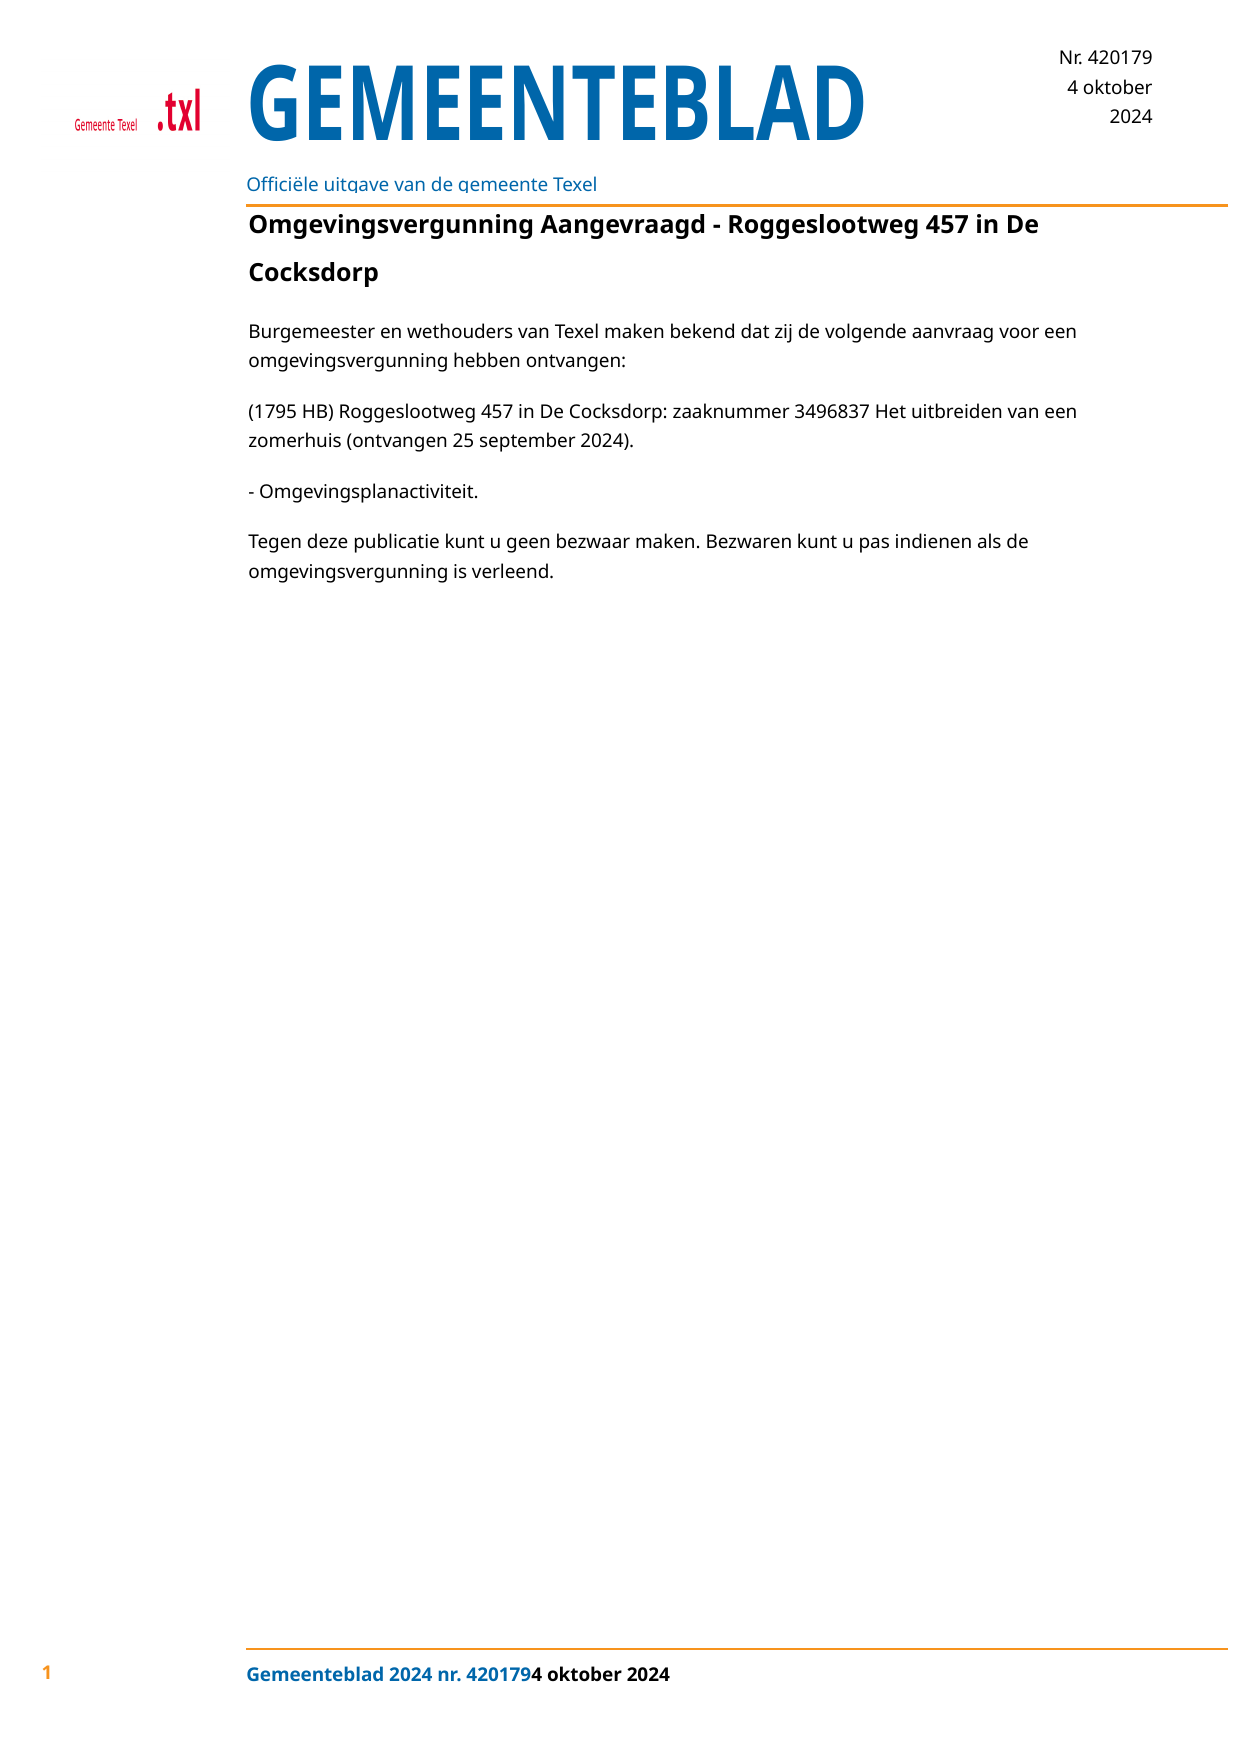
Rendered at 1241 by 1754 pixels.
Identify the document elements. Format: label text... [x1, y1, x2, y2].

picture [41, 47, 231, 172]
text (1795 HB) Roggeslootweg 457 in De Cocksdorp: zaaknummer 3496837 Het uitbreiden van een zomerhuis (ontvangen 25 september 2024). [248, 398, 1152, 453]
text Omgevingsvergunning Aangevraagd - Roggeslootweg 457 in De Cocksdorp [248, 207, 1152, 288]
text Burgemeester en wethouders van Texel maken bekend dat zij de volgende aanvraag voor een omgevingsvergunning hebben ontvangen: [248, 318, 1152, 373]
text Tegen deze publicatie kunt u geen bezwaar maken. Bezwaren kunt u pas indienen als de omgevingsvergunning is verleend. [248, 528, 1152, 584]
text - Omgevingsplanactiviteit. [248, 478, 1152, 504]
